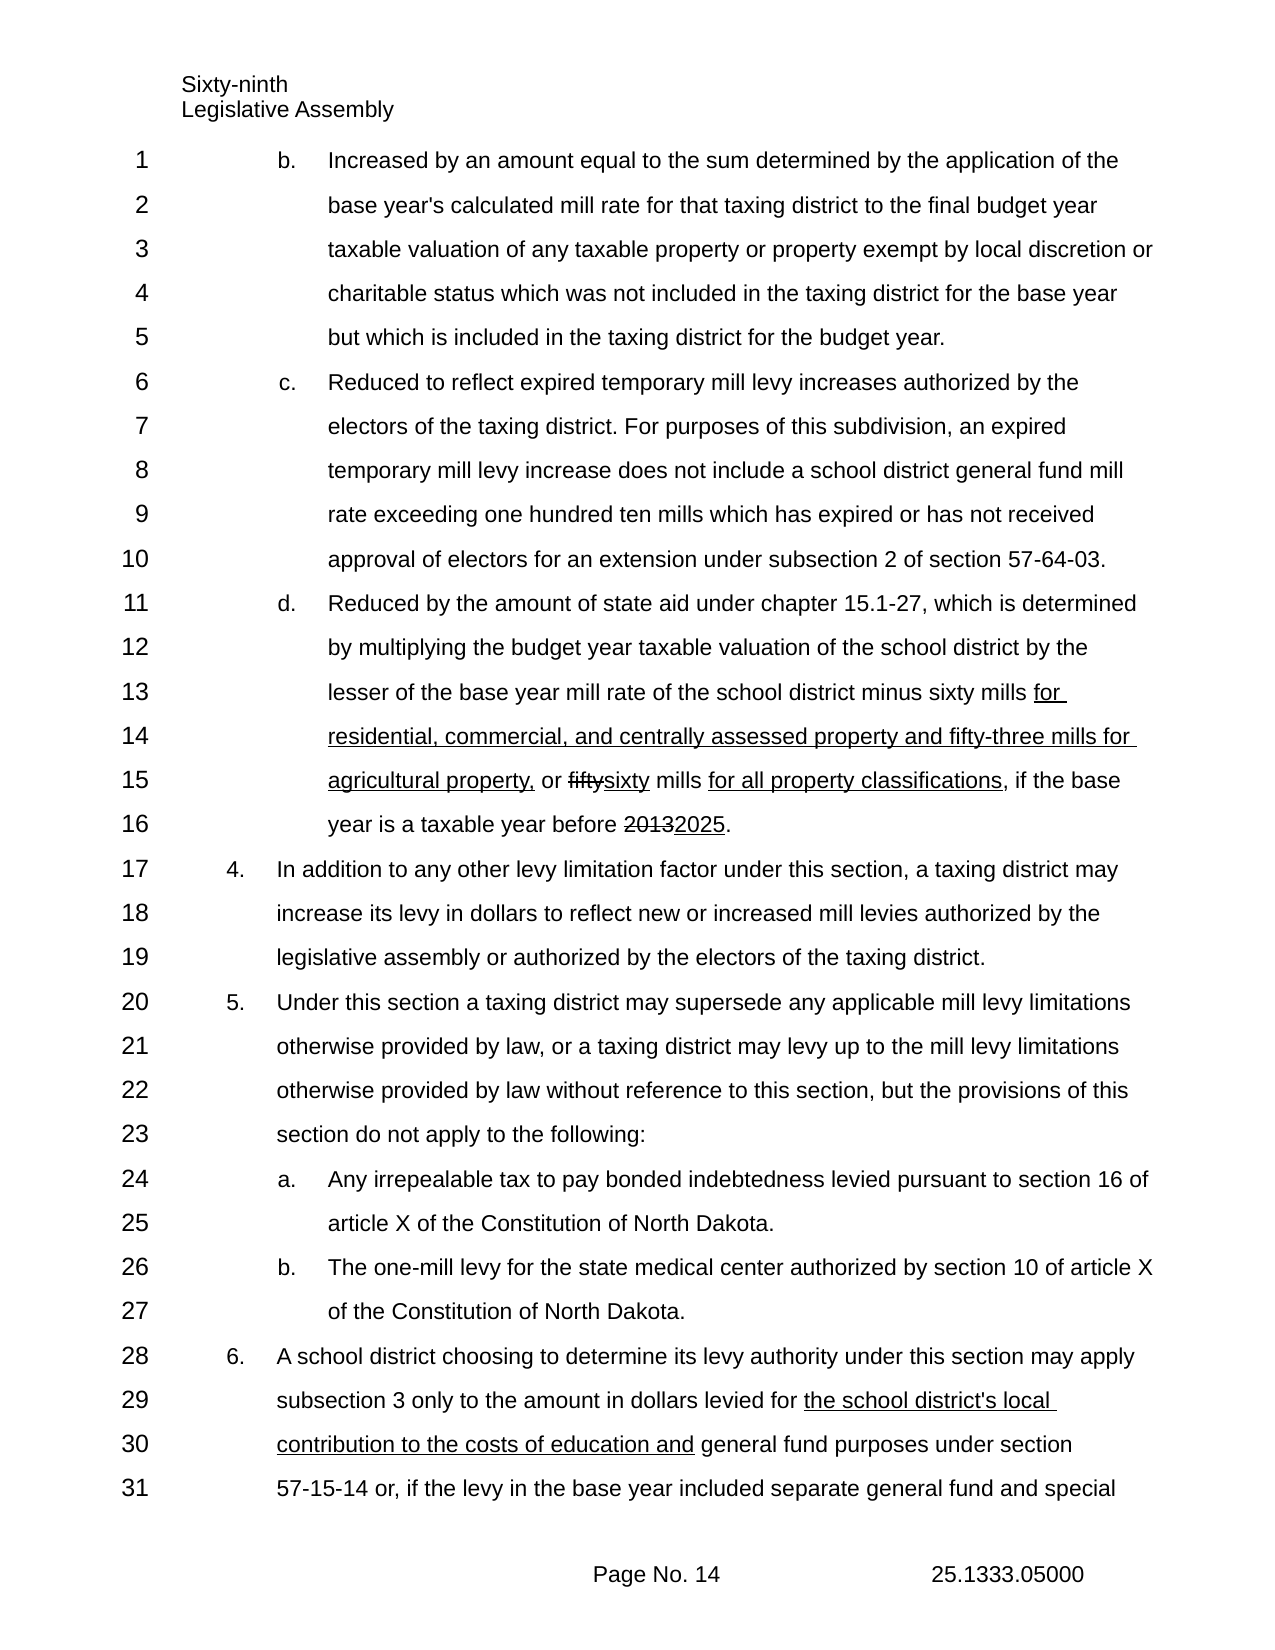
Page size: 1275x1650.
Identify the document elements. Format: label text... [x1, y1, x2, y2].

text 6. A school district choosing to determine its levy authority under this section may apply subsection 3 only to the amount in dollars levied for the school district's local contribution to the costs of education and general fund purposes under section 57‑15‑14 or, if the levy in the base year included separate general fund and special [181, 1329, 1154, 1506]
text b. The one‑mill levy for the state medical center authorized by section 10 of article X of the Constitution of North Dakota. [181, 1240, 1154, 1329]
text 4. In addition to any other levy limitation factor under this section, a taxing district may increase its levy in dollars to reflect new or increased mill levies authorized by the legislative assembly or authorized by the electors of the taxing district. [181, 842, 1154, 974]
text d. Reduced by the amount of state aid under chapter 15.1‑27, which is determined by multiplying the budget year taxable valuation of the school district by the lesser of the base year mill rate of the school district minus sixty mills for residential, commercial, and centrally assessed property and fifty-three mills for agricultural property, or fiftysixty mills for all property classifications, if the base year is a taxable year before 20132025. [181, 576, 1154, 842]
text b. Increased by an amount equal to the sum determined by the application of the base year's calculated mill rate for that taxing district to the final budget year taxable valuation of any taxable property or property exempt by local discretion or charitable status which was not included in the taxing district for the base year but which is included in the taxing district for the budget year. [181, 133, 1154, 355]
text 5. Under this section a taxing district may supersede any applicable mill levy limitations otherwise provided by law, or a taxing district may levy up to the mill levy limitations otherwise provided by law without reference to this section, but the provisions of this section do not apply to the following: [181, 974, 1154, 1152]
text a. Any irrepealable tax to pay bonded indebtedness levied pursuant to section 16 of article X of the Constitution of North Dakota. [181, 1152, 1154, 1240]
text c. Reduced to reflect expired temporary mill levy increases authorized by the electors of the taxing district. For purposes of this subdivision, an expired temporary mill levy increase does not include a school district general fund mill rate exceeding one hundred ten mills which has expired or has not received approval of electors for an extension under subsection 2 of section 57‑64‑03. [181, 355, 1154, 576]
